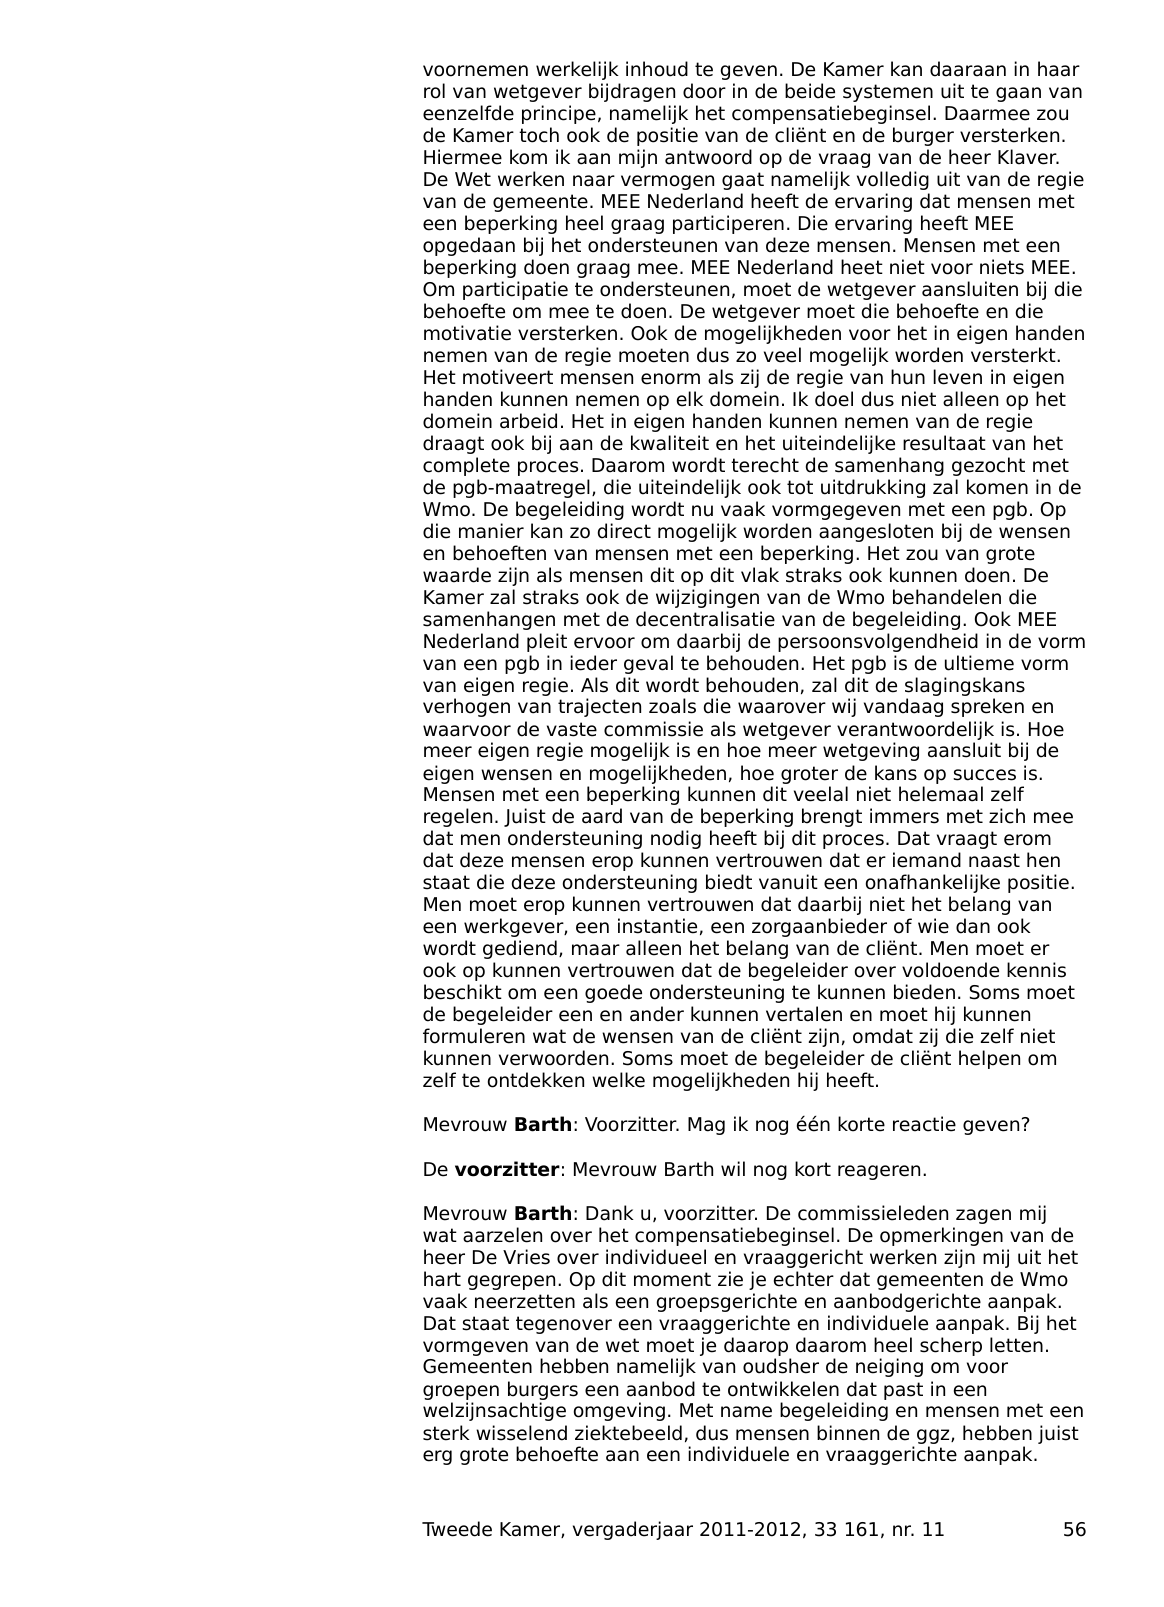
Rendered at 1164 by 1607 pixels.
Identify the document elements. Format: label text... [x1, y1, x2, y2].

text Hiermee kom ik aan mijn antwoord op de vraag van de heer Klaver. De Wet werken naar vermogen gaat namelijk volledig uit van de regie van de gemeente. MEE Nederland heeft de ervaring dat mensen met een beperking heel graag participeren. Die ervaring heeft MEE opgedaan bij het ondersteunen van deze mensen. Mensen met een beperking doen graag mee. MEE Nederland heet niet voor niets MEE. Om participatie te ondersteunen, moet de wetgever aansluiten bij die behoefte om mee te doen. De wetgever moet die behoefte en die motivatie versterken. Ook de mogelijkheden voor het in eigen handen nemen van de regie moeten dus zo veel mogelijk worden versterkt. Het motiveert mensen enorm als zij de regie van hun leven in eigen handen kunnen nemen op elk domein. Ik doel dus niet alleen op het domein arbeid. Het in eigen handen kunnen nemen van de regie draagt ook bij aan de kwaliteit en het uiteindelijke resultaat van het complete proces. Daarom wordt terecht de samenhang gezocht met de pgb-maatregel, die uiteindelijk ook tot uitdrukking zal komen in de Wmo. De begeleiding wordt nu vaak vormgegeven met een pgb. Op die manier kan zo direct mogelijk worden aangesloten bij de wensen en behoeften van mensen met een beperking. Het zou van grote waarde zijn als mensen dit op dit vlak straks ook kunnen doen. De Kamer zal straks ook de wijzigingen van de Wmo behandelen die samenhangen met de decentralisatie van de begeleiding. Ook MEE Nederland pleit ervoor om daarbij de persoonsvolgendheid in de vorm van een pgb in ieder geval te behouden. Het pgb is de ultieme vorm van eigen regie. Als dit wordt behouden, zal dit de slagingskans verhogen van trajecten zoals die waarover wij vandaag spreken en waarvoor de vaste commissie als wetgever verantwoordelijk is. Hoe meer eigen regie mogelijk is en hoe meer wetgeving aansluit bij de eigen wensen en mogelijkheden, hoe groter de kans op succes is. [422, 147, 1087, 784]
text Mensen met een beperking kunnen dit veelal niet helemaal zelf regelen. Juist de aard van de beperking brengt immers met zich mee dat men ondersteuning nodig heeft bij dit proces. Dat vraagt erom dat deze mensen erop kunnen vertrouwen dat er iemand naast hen staat die deze ondersteuning biedt vanuit een onafhankelijke positie. Men moet erop kunnen vertrouwen dat daarbij niet het belang van een werkgever, een instantie, een zorgaanbieder of wie dan ook wordt gediend, maar alleen het belang van de cliënt. Men moet er ook op kunnen vertrouwen dat de begeleider over voldoende kennis beschikt om een goede ondersteuning te kunnen bieden. Soms moet de begeleider een en ander kunnen vertalen en moet hij kunnen formuleren wat de wensen van de cliënt zijn, omdat zij die zelf niet kunnen verwoorden. Soms moet de begeleider de cliënt helpen om zelf te ontdekken welke mogelijkheden hij heeft. [422, 784, 1087, 1092]
text Mevrouw Barth: Voorzitter. Mag ik nog één korte reactie geven? [422, 1114, 1087, 1136]
text Mevrouw Barth: Dank u, voorzitter. De commissieleden zagen mij wat aarzelen over het compensatiebeginsel. De opmerkingen van de heer De Vries over individueel en vraaggericht werken zijn mij uit het hart gegrepen. Op dit moment zie je echter dat gemeenten de Wmo vaak neerzetten als een groepsgerichte en aanbodgerichte aanpak. Dat staat tegenover een vraaggerichte en individuele aanpak. Bij het vormgeven van de wet moet je daarop daarom heel scherp letten. Gemeenten hebben namelijk van oudsher de neiging om voor groepen burgers een aanbod te ontwikkelen dat past in een welzijnsachtige omgeving. Met name begeleiding en mensen met een sterk wisselend ziektebeeld, dus mensen binnen de ggz, hebben juist erg grote behoefte aan een individuele en vraaggerichte aanpak. [422, 1203, 1087, 1466]
text De voorzitter: Mevrouw Barth wil nog kort reageren. [422, 1158, 1087, 1180]
text voornemen werkelijk inhoud te geven. De Kamer kan daaraan in haar rol van wetgever bijdragen door in de beide systemen uit te gaan van eenzelfde principe, namelijk het compensatiebeginsel. Daarmee zou de Kamer toch ook de positie van de cliënt en de burger versterken. [422, 59, 1087, 147]
